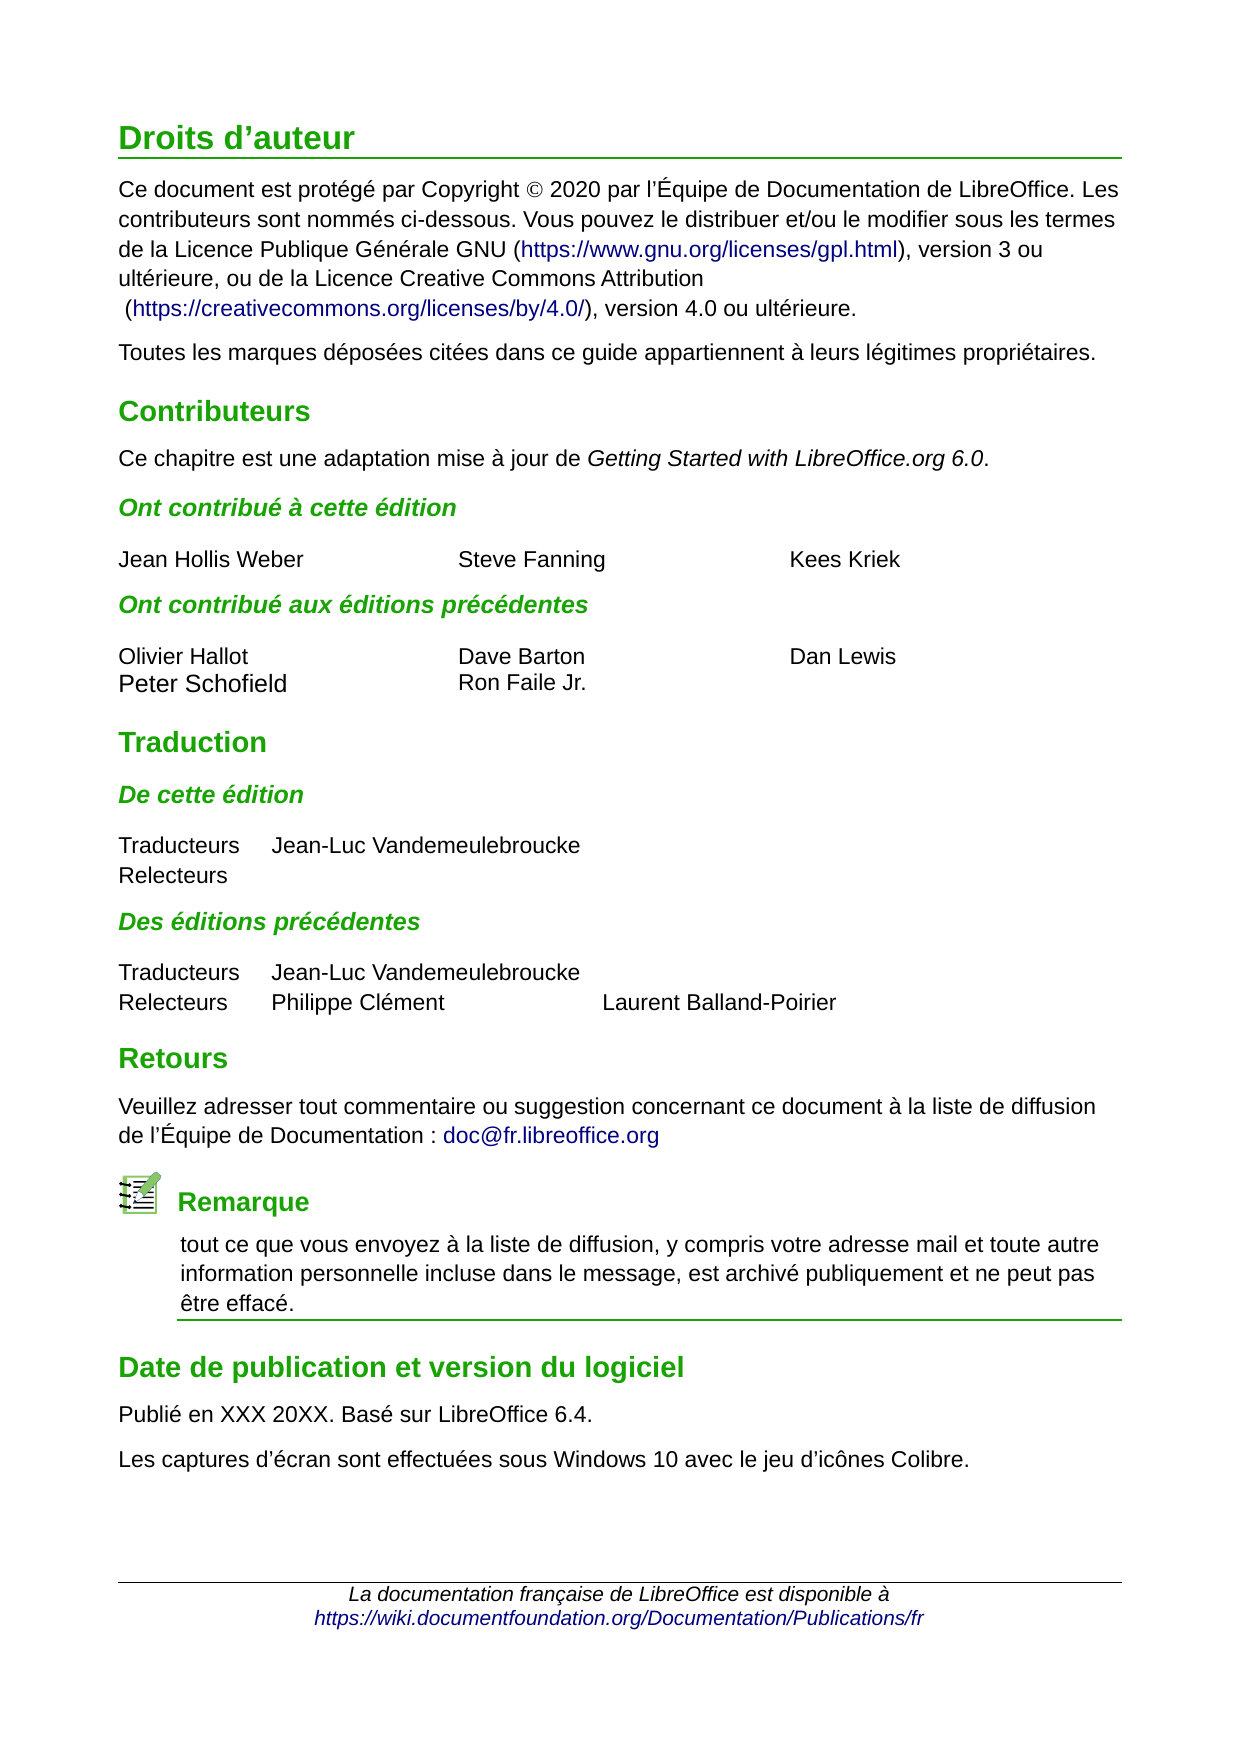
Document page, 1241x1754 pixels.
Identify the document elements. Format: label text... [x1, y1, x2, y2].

text Les captures d’écran sont effectuées sous Windows 10 avec le jeu d’icônes Colibre. [118, 1442, 1122, 1472]
table_header Dave Barton [458, 640, 789, 669]
table_header [862, 829, 1122, 859]
text Date de publication et version du logiciel [118, 1350, 1122, 1384]
table_cell [789, 669, 1122, 699]
table_header [602, 829, 862, 859]
text Ce chapitre est une adaptation mise à jour de Getting Started with LibreOffice.org 6.0. [118, 442, 1122, 472]
text Droits d’auteur [118, 118, 1122, 157]
list Remarque [118, 1171, 1122, 1217]
table_header Olivier Hallot [118, 640, 458, 669]
table_header Traducteurs [118, 956, 271, 986]
table_cell Relecteurs [118, 859, 271, 888]
text Des éditions précédentes [118, 906, 1122, 936]
table_cell [862, 859, 1122, 888]
table_cell [271, 859, 602, 888]
text Ont contribué aux éditions précédentes [118, 589, 1122, 619]
text Ce document est protégé par Copyright © 2020 par l’Équipe de Documentation de LibreOffice. Les contributeurs sont nommés ci-dessous. Vous pouvez le distribuer et/ou le modifier sous les termes de la Licence Publique Générale GNU (https://www.gnu.org/licenses/gpl.html), version 3 ou ultérieure, ou de la Licence Creative Commons Attribution (https://creativecommons.org/licenses/by/4.0/), version 4.0 ou ultérieure. [118, 173, 1122, 321]
table_header [862, 956, 1122, 986]
table_cell [602, 859, 862, 888]
table_cell Ron Faile Jr. [458, 669, 789, 699]
text Retours [118, 1042, 1122, 1075]
table_header Kees Kriek [789, 543, 1122, 572]
table_header [602, 956, 862, 986]
table_header Jean-Luc Vandemeulebroucke [271, 956, 602, 986]
text De cette édition [118, 779, 1122, 809]
text Publié en XXX 20XX. Basé sur LibreOffice 6.4. [118, 1398, 1122, 1428]
table_cell [862, 986, 1122, 1015]
table_cell Philippe Clément [271, 986, 602, 1015]
table_cell Peter Schofield [118, 669, 458, 699]
text Toutes les marques déposées citées dans ce guide appartiennent à leurs légitimes propriétaires. [118, 335, 1122, 365]
text Contributeurs [118, 394, 1122, 428]
table_header Jean Hollis Weber [118, 543, 458, 572]
table_header Dan Lewis [789, 640, 1122, 669]
table_header Traducteurs [118, 829, 271, 859]
table_header Steve Fanning [458, 543, 789, 572]
text Traduction [118, 725, 1122, 759]
table_cell Laurent Balland-Poirier [602, 986, 862, 1015]
table_header Jean-Luc Vandemeulebroucke [271, 829, 602, 859]
table_cell Relecteurs [118, 986, 271, 1015]
text Ont contribué à cette édition [118, 492, 1122, 522]
text tout ce que vous envoyez à la liste de diffusion, y compris votre adresse mail et toute autre information personnelle incluse dans le message, est archivé publiquement et ne peut pas être effacé. [177, 1225, 1122, 1319]
text Veuillez adresser tout commentaire ou suggestion concernant ce document à la liste de diffusion de l’Équipe de Documentation : doc@fr.libreoffice.org [118, 1090, 1122, 1149]
